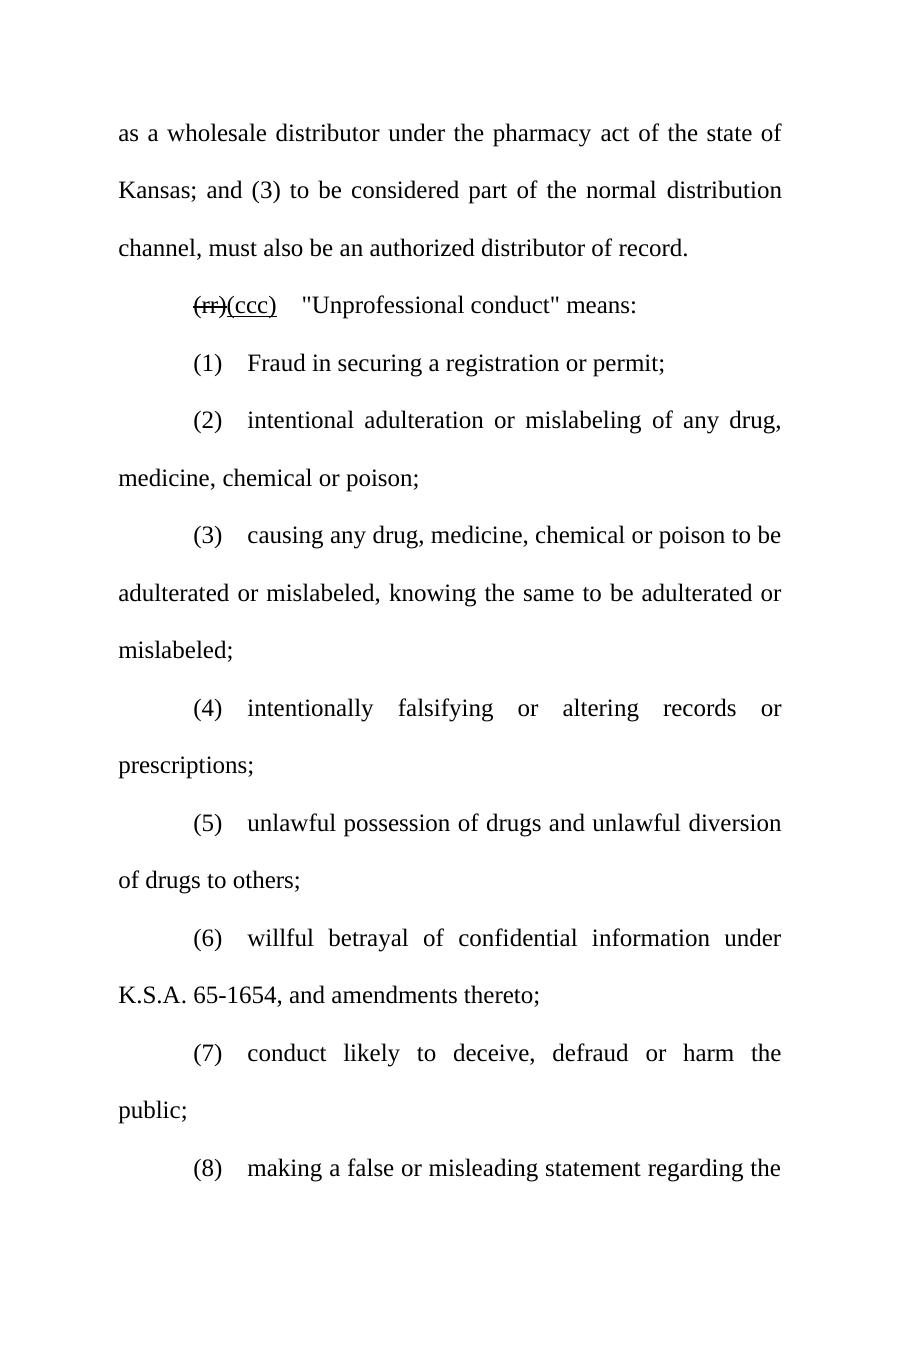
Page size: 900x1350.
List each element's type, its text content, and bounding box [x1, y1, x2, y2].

text (5) unlawful possession of drugs and unlawful diversion of drugs to others; [118, 808, 782, 894]
text (6) willful betrayal of confidential information under K.S.A. 65-1654, and amendments thereto; [118, 923, 782, 1009]
text (7) conduct likely to deceive, defraud or harm the public; [118, 1038, 782, 1124]
text (2) intentional adulteration or mislabeling of any drug, medicine, chemical or poison; [118, 406, 782, 492]
text as a wholesale distributor under the pharmacy act of the state of Kansas; and (3) to be considered part of the normal distribution channel, must also be an authorized distributor of record. [118, 118, 782, 262]
text (1) Fraud in securing a registration or permit; [118, 348, 782, 377]
text (8) making a false or misleading statement regarding the [118, 1153, 782, 1182]
text (rr)(ccc) "Unprofessional conduct" means: [118, 291, 782, 319]
text (4) intentionally falsifying or altering records or prescriptions; [118, 693, 782, 779]
text (3) causing any drug, medicine, chemical or poison to be adulterated or mislabeled, knowing the same to be adulterated or mislabeled; [118, 521, 782, 664]
